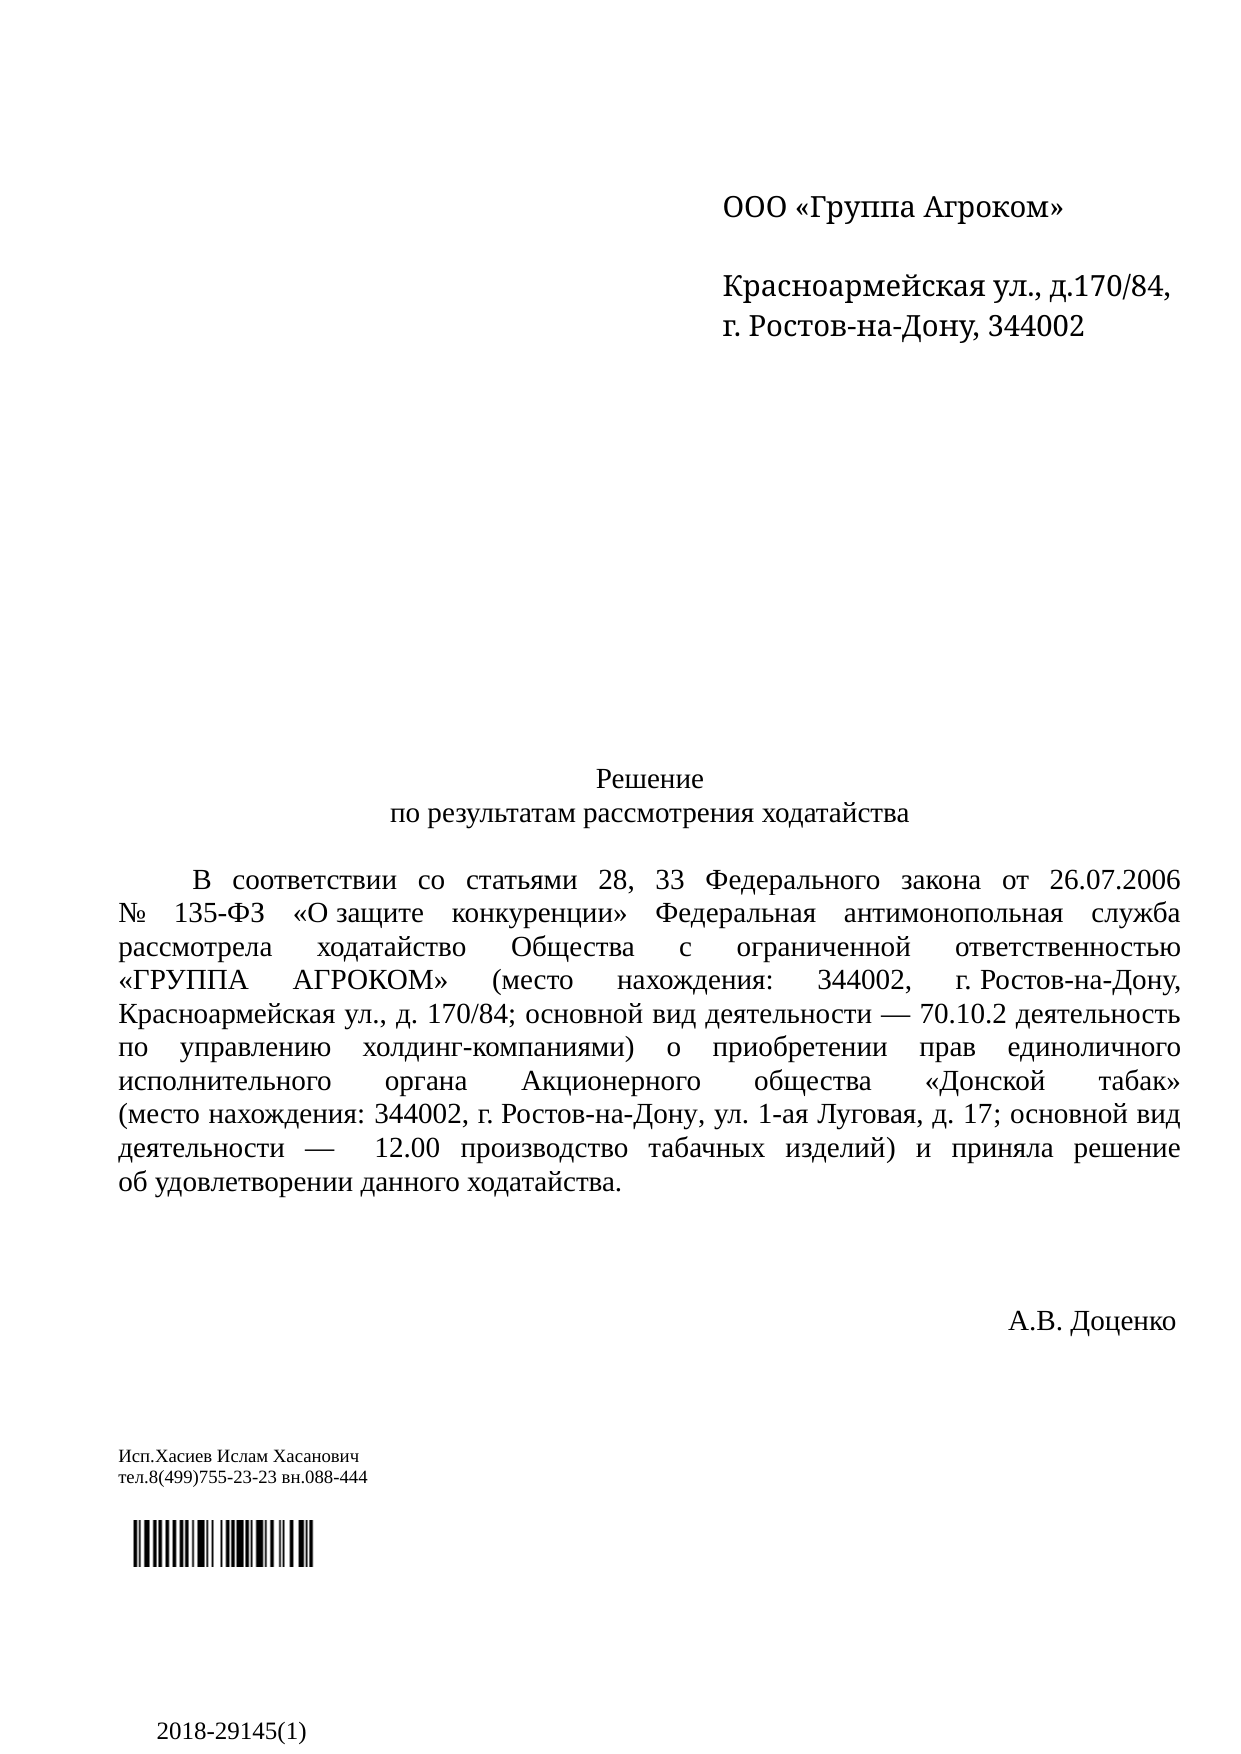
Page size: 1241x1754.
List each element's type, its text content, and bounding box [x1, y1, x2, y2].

text по результатам рассмотрения ходатайства [118, 795, 1181, 828]
table_cell [353, 1343, 832, 1388]
text Исп.Хасиев Ислам Хасанович [118, 1445, 1181, 1466]
table_cell [118, 1343, 352, 1388]
table_cell [832, 1343, 1182, 1388]
table_header А.В. Доценко [832, 1231, 1182, 1343]
text Решение [118, 761, 1181, 795]
table_header [353, 1231, 832, 1343]
table_header [118, 1231, 352, 1343]
picture [118, 1520, 331, 1567]
text В соответствии со статьями 28, 33 Федерального закона от 26.07.2006 № 135-ФЗ «О защите конкуренции» Федеральная антимонопольная служба рассмотрела ходатайство Общества с ограниченной ответственностью «ГРУППА АГРОКОМ» (место нахождения: 344002, г. Ростов-на-Дону, Красноармейская ул., д. 170/84; основной вид деятельности — 70.10.2 деятельность по управлению холдинг-компаниями) о приобретении прав единоличного исполнительного органа Акционерного общества «Донской табак» (место нахождения: 344002, г. Ростов-на-Дону, ул. 1-ая Луговая, д. 17; основной вид деятельности — 12.00 производство табачных изделий) и приняла решение об удовлетворении данного ходатайства. [118, 862, 1181, 1197]
text тел.8(499)755-23-23 вн.088-444 [118, 1466, 1181, 1488]
table_header ООО «Группа Агроком» Красноармейская ул., д.170/84, г. Ростов-на-Дону, 344002 [664, 147, 1181, 584]
